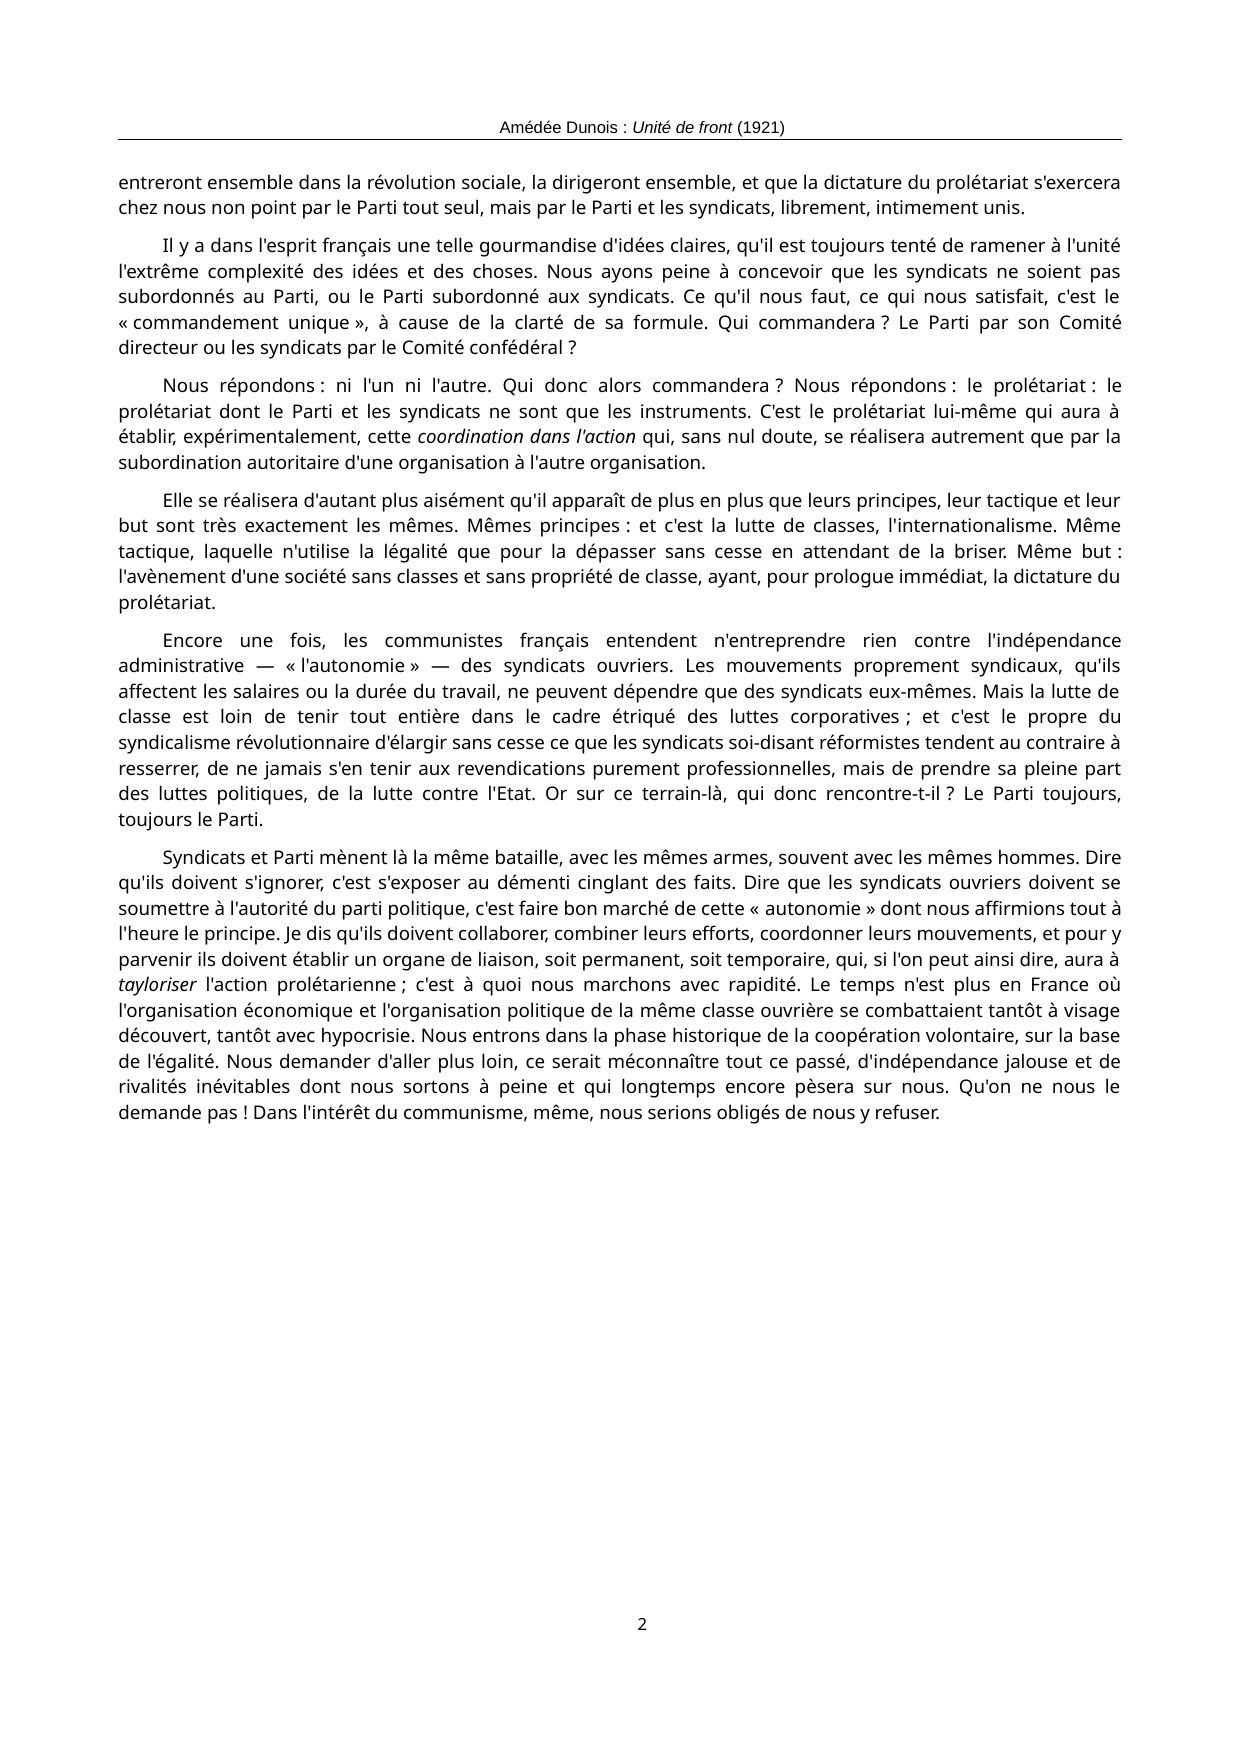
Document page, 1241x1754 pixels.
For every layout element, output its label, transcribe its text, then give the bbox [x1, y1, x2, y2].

text Syndicats et Parti mènent là la même bataille, avec les mêmes armes, souvent avec les mêmes hommes. Dire qu'ils doivent s'ignorer, c'est s'exposer au démenti cinglant des faits. Dire que les syndicats ouvriers doivent se soumettre à l'autorité du parti politique, c'est faire bon marché de cette « autonomie » dont nous affirmions tout à l'heure le principe. Je dis qu'ils doivent collaborer, combiner leurs efforts, coordonner leurs mouvements, et pour y parvenir ils doivent établir un organe de liaison, soit permanent, soit temporaire, qui, si l'on peut ainsi dire, aura à tayloriser l'action prolétarienne ; c'est à quoi nous marchons avec rapidité. Le temps n'est plus en France où l'organisation économique et l'organisation politique de la même classe ouvrière se combattaient tantôt à visage découvert, tantôt avec hypocrisie. Nous entrons dans la phase historique de la coopération volontaire, sur la base de l'égalité. Nous demander d'aller plus loin, ce serait méconnaître tout ce passé, d'indépendance jalouse et de rivalités inévitables dont nous sortons à peine et qui longtemps encore pèsera sur nous. Qu'on ne nous le demande pas ! Dans l'intérêt du communisme, même, nous serions obligés de nous y refuser. [118, 844, 1122, 1125]
text Encore une fois, les communistes français entendent n'entreprendre rien contre l'indépendance administrative — « l'autonomie » — des syndicats ouvriers. Les mouvements proprement syndicaux, qu'ils affectent les salaires ou la durée du travail, ne peuvent dépendre que des syndicats eux-mêmes. Mais la lutte de classe est loin de tenir tout entière dans le cadre étriqué des luttes corporatives ; et c'est le propre du syndicalisme révolutionnaire d'élargir sans cesse ce que les syndicats soi-disant réformistes tendent au contraire à resserrer, de ne jamais s'en tenir aux revendications purement professionnelles, mais de prendre sa pleine part des luttes politiques, de la lutte contre l'Etat. Or sur ce terrain-là, qui donc rencontre-t-il ? Le Parti toujours, toujours le Parti. [118, 627, 1122, 831]
text entreront ensemble dans la révolution sociale, la dirigeront ensemble, et que la dictature du prolétariat s'exercera chez nous non point par le Parti tout seul, mais par le Parti et les syndicats, librement, intimement unis. [118, 169, 1122, 220]
text Nous répondons : ni l'un ni l'autre. Qui donc alors commandera ? Nous répondons : le prolétariat : le prolétariat dont le Parti et les syndicats ne sont que les instruments. C'est le prolétariat lui-même qui aura à établir, expérimentalement, cette coordination dans l'action qui, sans nul doute, se réalisera autrement que par la subordination autoritaire d'une organisation à l'autre organisation. [118, 373, 1122, 475]
text Il y a dans l'esprit français une telle gourmandise d'idées claires, qu'il est toujours tenté de ramener à l'unité l'extrême complexité des idées et des choses. Nous ayons peine à concevoir que les syndicats ne soient pas subordonnés au Parti, ou le Parti subordonné aux syndicats. Ce qu'il nous faut, ce qui nous satisfait, c'est le « commandement unique », à cause de la clarté de sa formule. Qui commandera ? Le Parti par son Comité directeur ou les syndicats par le Comité confédéral ? [118, 232, 1122, 360]
text Elle se réalisera d'autant plus aisément qu'il apparaît de plus en plus que leurs principes, leur tactique et leur but sont très exactement les mêmes. Mêmes principes : et c'est la lutte de classes, l'internationalisme. Même tactique, laquelle n'utilise la légalité que pour la dépasser sans cesse en attendant de la briser. Même but : l'avènement d'une société sans classes et sans propriété de classe, ayant, pour prologue immédiat, la dictature du prolétariat. [118, 487, 1122, 615]
